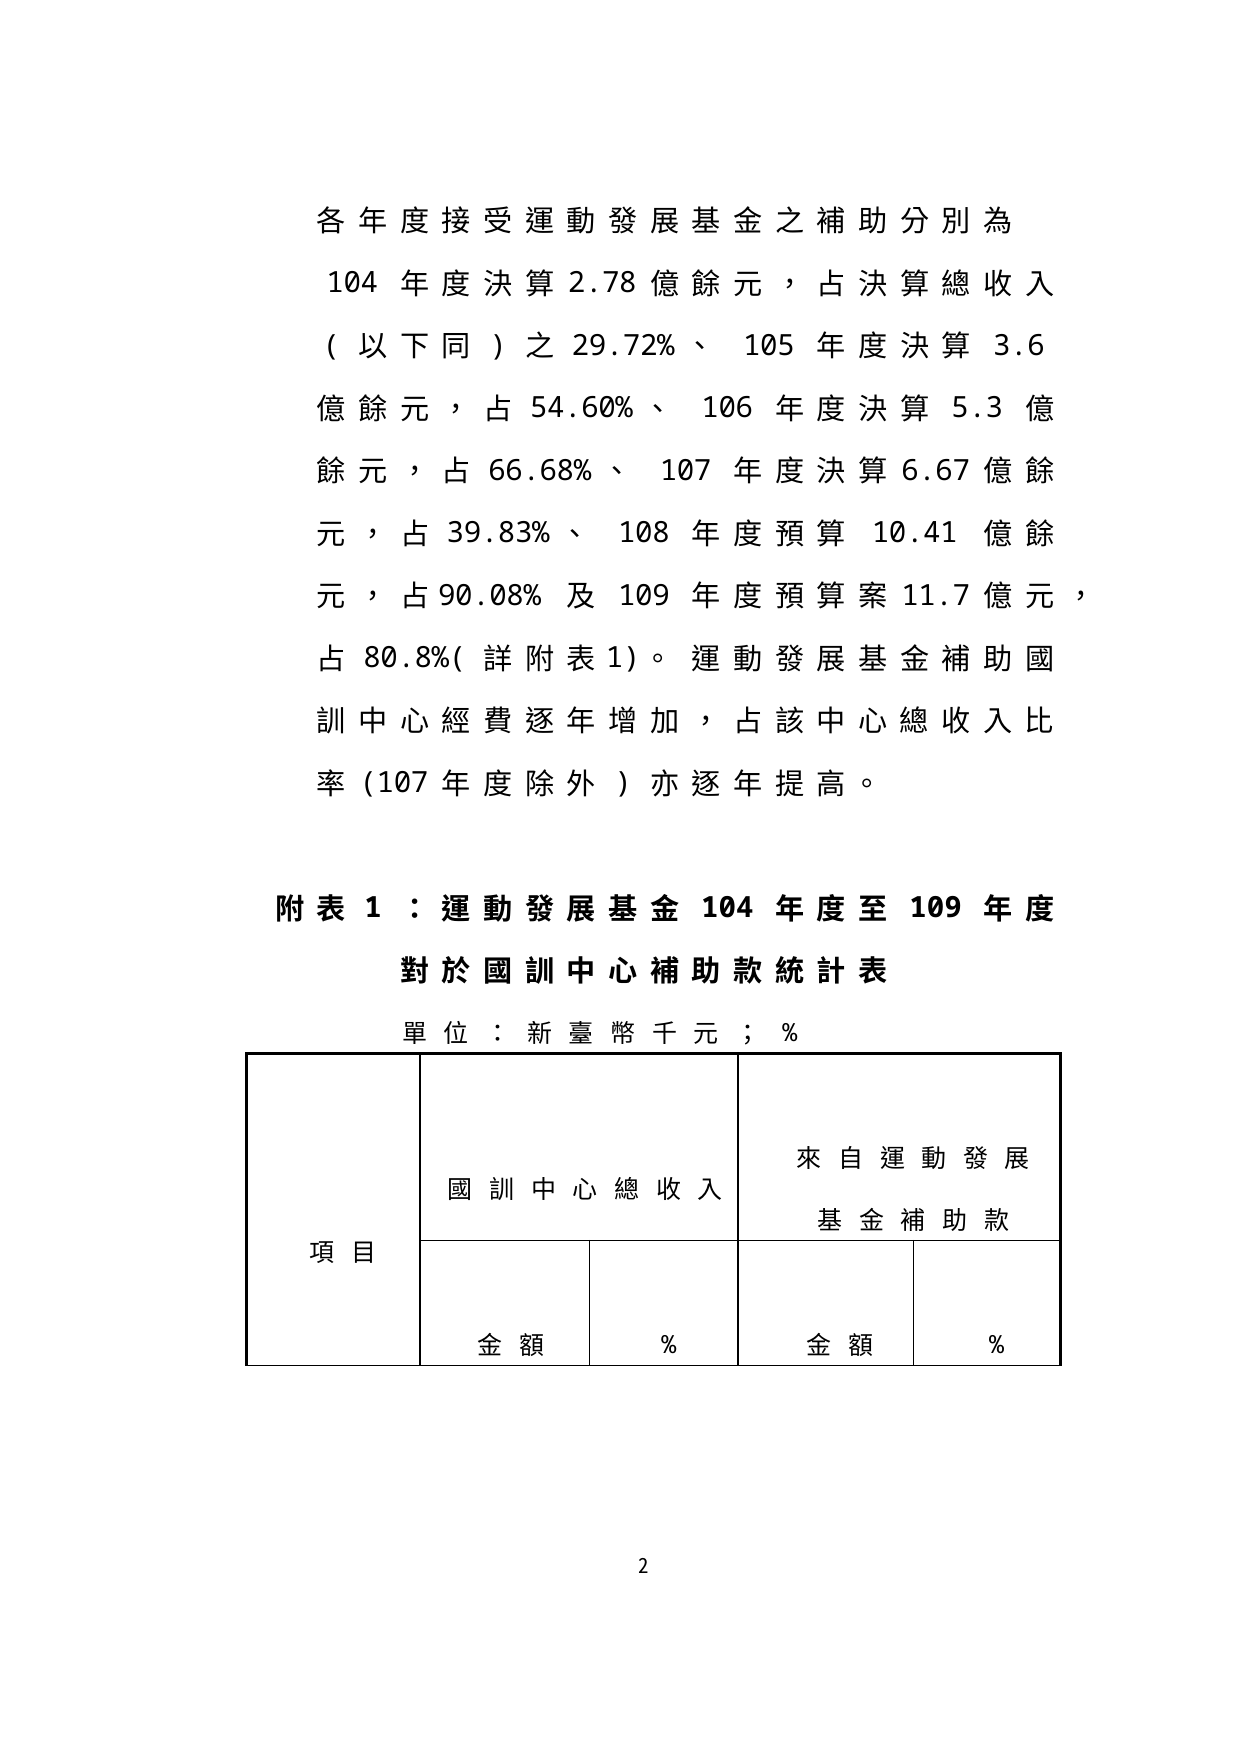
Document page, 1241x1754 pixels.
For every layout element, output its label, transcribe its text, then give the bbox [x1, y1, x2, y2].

table_cell 金額 [739, 1241, 913, 1365]
table_cell % [914, 1241, 1059, 1365]
table_header 項目 [248, 1055, 419, 1365]
table_cell 金額 [421, 1241, 589, 1365]
table_cell % [590, 1241, 737, 1365]
table_header 國訓中心總收入 [421, 1055, 737, 1240]
text 附表1：運動發展基金104年度至109年度對於國訓中心補助款統計表 單位：新臺幣千元；% [244, 865, 1060, 1052]
text 國訓中心於104年度改制為行政法人後，各年度接受運動發展基金之補助分別為104年度決算2.78億餘元，占決算總收入(以下同)之29.72%、105年度決算3.6億餘元，占54.60%、106年度決算5.3億餘元，占66.68%、107年度決算6.67億餘元，占39.83%、108年度預算10.41億餘元，占90.08% 及109年度預算案11.7億元，占80.8%(詳附表1)。運動發展基金補助國訓中心經費逐年增加，占該中心總收入比率(107年度除外)亦逐年提高。 [274, 177, 1060, 802]
table_header 來自運動發展基金補助款 [739, 1055, 1059, 1240]
